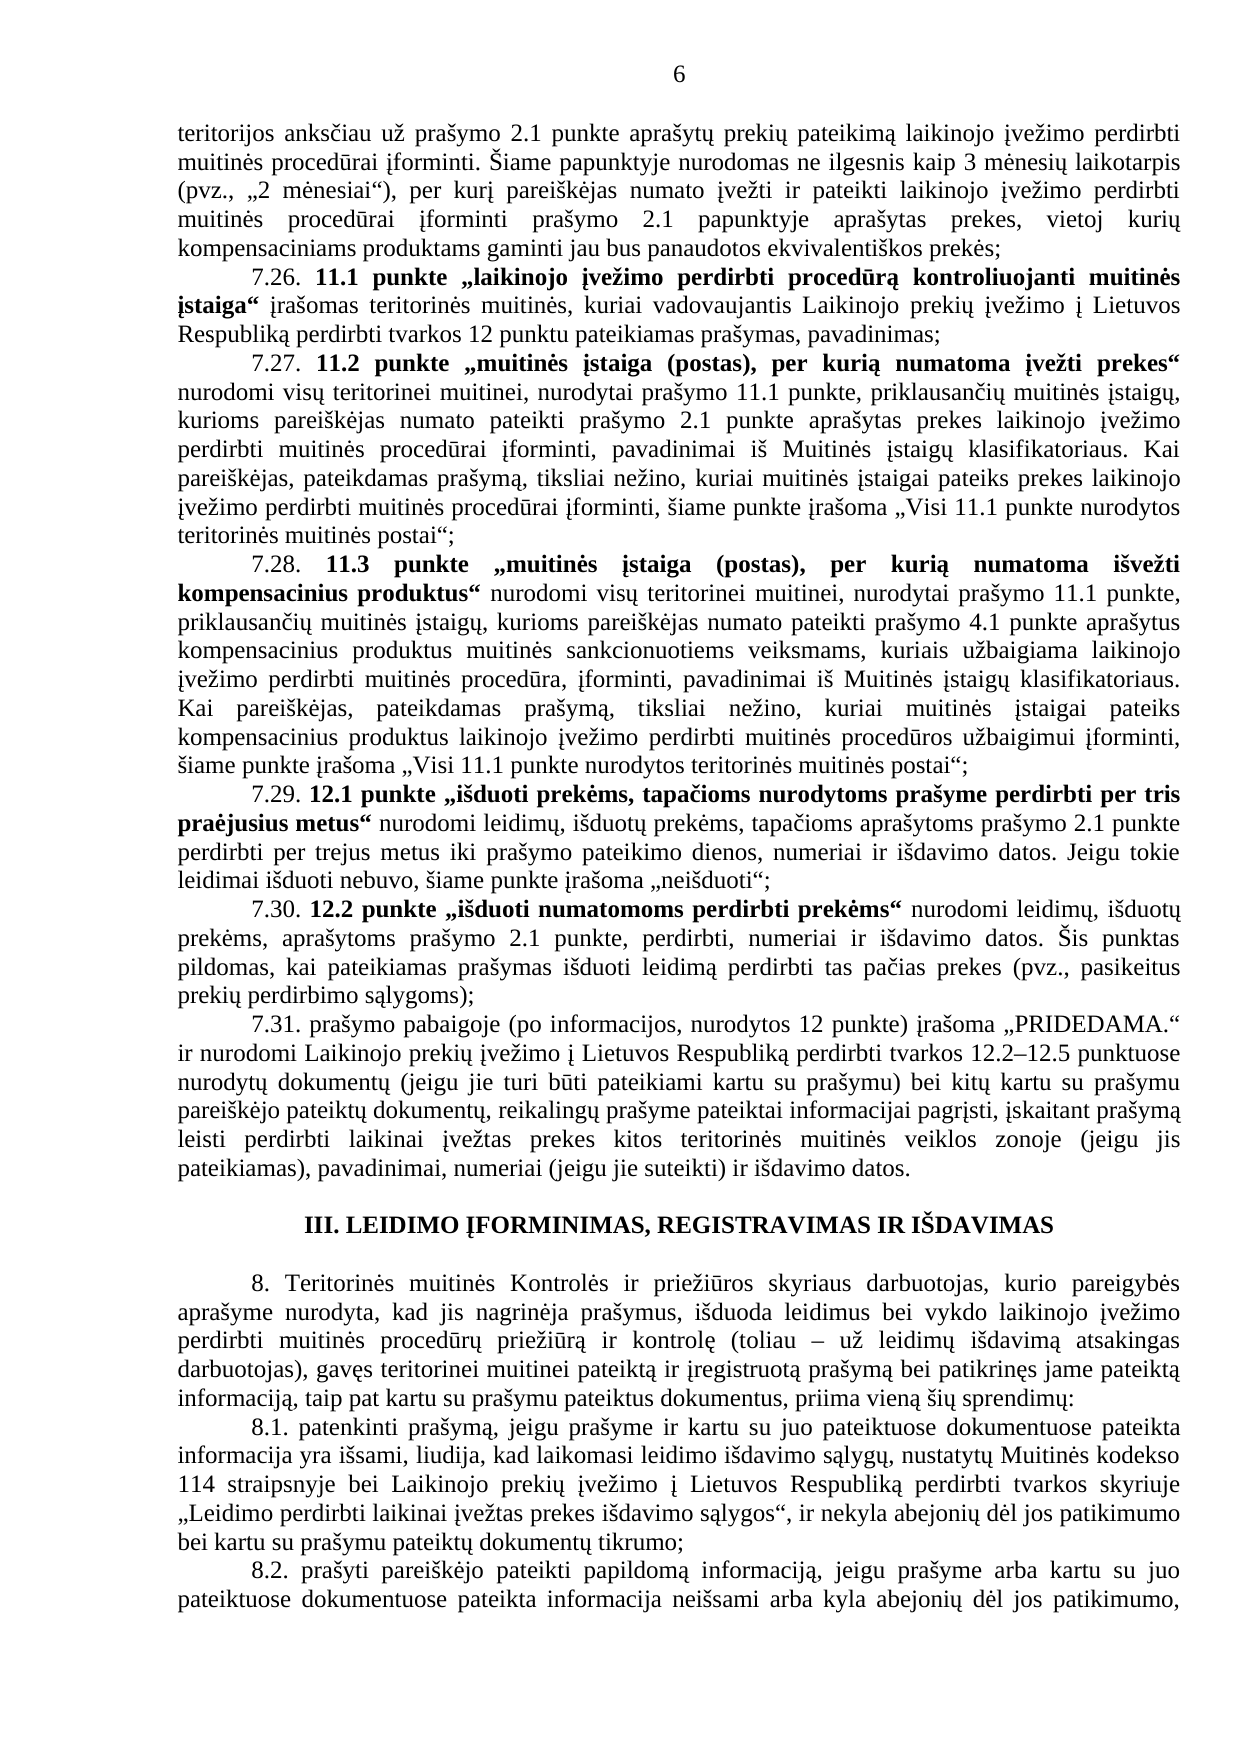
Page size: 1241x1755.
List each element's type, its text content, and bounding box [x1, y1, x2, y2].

text 8.2. prašyti pareiškėjo pateikti papildomą informaciją, jeigu prašyme arba kartu su juo pateiktuose dokumentuose pateikta informacija neišsami arba kyla abejonių dėl jos patikimumo, [177, 1556, 1181, 1613]
text teritorijos anksčiau už prašymo 2.1 punkte aprašytų prekių pateikimą laikinojo įvežimo perdirbti muitinės procedūrai įforminti. Šiame papunktyje nurodomas ne ilgesnis kaip 3 mėnesių laikotarpis (pvz., „2 mėnesiai“), per kurį pareiškėjas numato įvežti ir pateikti laikinojo įvežimo perdirbti muitinės procedūrai įforminti prašymo 2.1 papunktyje aprašytas prekes, vietoj kurių kompensaciniams produktams gaminti jau bus panaudotos ekvivalentiškos prekės; [177, 118, 1181, 262]
text 8. Teritorinės muitinės Kontrolės ir priežiūros skyriaus darbuotojas, kurio pareigybės aprašyme nurodyta, kad jis nagrinėja prašymus, išduoda leidimus bei vykdo laikinojo įvežimo perdirbti muitinės procedūrų priežiūrą ir kontrolę (toliau – už leidimų išdavimą atsakingas darbuotojas), gavęs teritorinei muitinei pateiktą ir įregistruotą prašymą bei patikrinęs jame pateiktą informaciją, taip pat kartu su prašymu pateiktus dokumentus, priima vieną šių sprendimų: [177, 1268, 1181, 1412]
text 7.29. 12.1 punkte „išduoti prekėms, tapačioms nurodytoms prašyme perdirbti per tris praėjusius metus“ nurodomi leidimų, išduotų prekėms, tapačioms aprašytoms prašymo 2.1 punkte perdirbti per trejus metus iki prašymo pateikimo dienos, numeriai ir išdavimo datos. Jeigu tokie leidimai išduoti nebuvo, šiame punkte įrašoma „neišduoti“; [177, 779, 1181, 894]
text 7.27. 11.2 punkte „muitinės įstaiga (postas), per kurią numatoma įvežti prekes“ nurodomi visų teritorinei muitinei, nurodytai prašymo 11.1 punkte, priklausančių muitinės įstaigų, kurioms pareiškėjas numato pateikti prašymo 2.1 punkte aprašytas prekes laikinojo įvežimo perdirbti muitinės procedūrai įforminti, pavadinimai iš Muitinės įstaigų klasifikatoriaus. Kai pareiškėjas, pateikdamas prašymą, tiksliai nežino, kuriai muitinės įstaigai pateiks prekes laikinojo įvežimo perdirbti muitinės procedūrai įforminti, šiame punkte įrašoma „Visi 11.1 punkte nurodytos teritorinės muitinės postai“; [177, 348, 1181, 549]
text 7.31. prašymo pabaigoje (po informacijos, nurodytos 12 punkte) įrašoma „PRIDEDAMA.“ ir nurodomi Laikinojo prekių įvežimo į Lietuvos Respubliką perdirbti tvarkos 12.2–12.5 punktuose nurodytų dokumentų (jeigu jie turi būti pateikiami kartu su prašymu) bei kitų kartu su prašymu pareiškėjo pateiktų dokumentų, reikalingų prašyme pateiktai informacijai pagrįsti, įskaitant prašymą leisti perdirbti laikinai įvežtas prekes kitos teritorinės muitinės veiklos zonoje (jeigu jis pateikiamas), pavadinimai, numeriai (jeigu jie suteikti) ir išdavimo datos. [177, 1009, 1181, 1182]
text 7.28. 11.3 punkte „muitinės įstaiga (postas), per kurią numatoma išvežti kompensacinius produktus“ nurodomi visų teritorinei muitinei, nurodytai prašymo 11.1 punkte, priklausančių muitinės įstaigų, kurioms pareiškėjas numato pateikti prašymo 4.1 punkte aprašytus kompensacinius produktus muitinės sankcionuotiems veiksmams, kuriais užbaigiama laikinojo įvežimo perdirbti muitinės procedūra, įforminti, pavadinimai iš Muitinės įstaigų klasifikatoriaus. Kai pareiškėjas, pateikdamas prašymą, tiksliai nežino, kuriai muitinės įstaigai pateiks kompensacinius produktus laikinojo įvežimo perdirbti muitinės procedūros užbaigimui įforminti, šiame punkte įrašoma „Visi 11.1 punkte nurodytos teritorinės muitinės postai“; [177, 549, 1181, 779]
text III. LEIDIMO ĮFORMINIMAS, REGISTRAVIMAS IR IŠDAVIMAS [177, 1211, 1181, 1239]
text 7.26. 11.1 punkte „laikinojo įvežimo perdirbti procedūrą kontroliuojanti muitinės įstaiga“ įrašomas teritorinės muitinės, kuriai vadovaujantis Laikinojo prekių įvežimo į Lietuvos Respubliką perdirbti tvarkos 12 punktu pateikiamas prašymas, pavadinimas; [177, 262, 1181, 348]
text 7.30. 12.2 punkte „išduoti numatomoms perdirbti prekėms“ nurodomi leidimų, išduotų prekėms, aprašytoms prašymo 2.1 punkte, perdirbti, numeriai ir išdavimo datos. Šis punktas pildomas, kai pateikiamas prašymas išduoti leidimą perdirbti tas pačias prekes (pvz., pasikeitus prekių perdirbimo sąlygoms); [177, 894, 1181, 1009]
text 8.1. patenkinti prašymą, jeigu prašyme ir kartu su juo pateiktuose dokumentuose pateikta informacija yra išsami, liudija, kad laikomasi leidimo išdavimo sąlygų, nustatytų Muitinės kodekso 114 straipsnyje bei Laikinojo prekių įvežimo į Lietuvos Respubliką perdirbti tvarkos skyriuje „Leidimo perdirbti laikinai įvežtas prekes išdavimo sąlygos“, ir nekyla abejonių dėl jos patikimumo bei kartu su prašymu pateiktų dokumentų tikrumo; [177, 1412, 1181, 1556]
